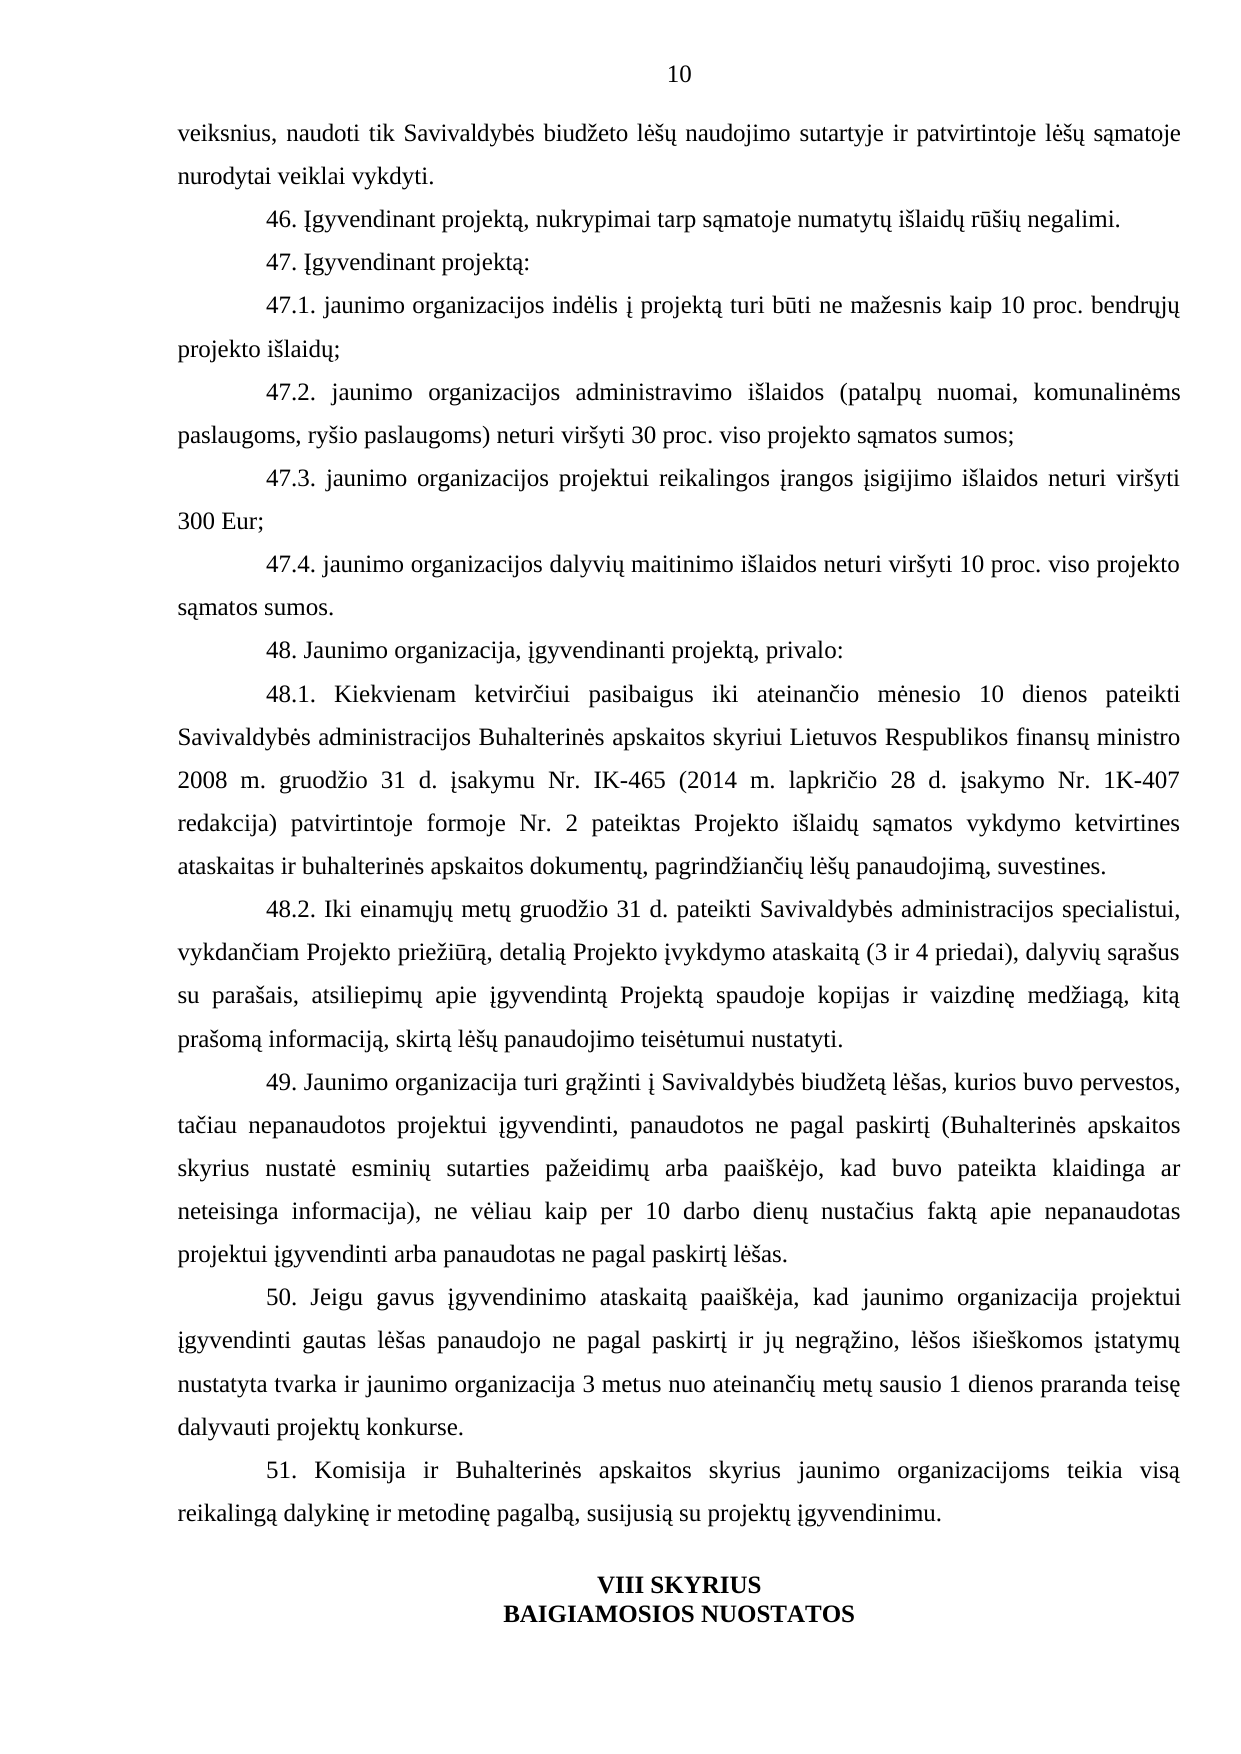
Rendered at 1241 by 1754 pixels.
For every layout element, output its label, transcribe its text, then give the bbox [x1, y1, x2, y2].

text VIII SKYRIUS [177, 1570, 1181, 1599]
text 48. Jaunimo organizacija, įgyvendinanti projektą, privalo: [177, 636, 1181, 664]
text 47.3. jaunimo organizacijos projektui reikalingos įrangos įsigijimo išlaidos neturi viršyti 300 Eur; [177, 463, 1181, 535]
text 48.1. Kiekvienam ketvirčiui pasibaigus iki ateinančio mėnesio 10 dienos pateikti Savivaldybės administracijos Buhalterinės apskaitos skyriui Lietuvos Respublikos finansų ministro 2008 m. gruodžio 31 d. įsakymu Nr. IK-465 (2014 m. lapkričio 28 d. įsakymo Nr. 1K-407 redakcija) patvirtintoje formoje Nr. 2 pateiktas Projekto išlaidų sąmatos vykdymo ketvirtines ataskaitas ir buhalterinės apskaitos dokumentų, pagrindžiančių lėšų panaudojimą, suvestines. [177, 679, 1181, 880]
text 51. Komisija ir Buhalterinės apskaitos skyrius jaunimo organizacijoms teikia visą reikalingą dalykinę ir metodinę pagalbą, susijusią su projektų įgyvendinimu. [177, 1455, 1181, 1527]
text 50. Jeigu gavus įgyvendinimo ataskaitą paaiškėja, kad jaunimo organizacija projektui įgyvendinti gautas lėšas panaudojo ne pagal paskirtį ir jų negrąžino, lėšos išieškomos įstatymų nustatyta tvarka ir jaunimo organizacija 3 metus nuo ateinančių metų sausio 1 dienos praranda teisę dalyvauti projektų konkurse. [177, 1282, 1181, 1441]
text BAIGIAMOSIOS NUOSTATOS [177, 1599, 1181, 1627]
text 49. Jaunimo organizacija turi grąžinti į Savivaldybės biudžetą lėšas, kurios buvo pervestos, tačiau nepanaudotos projektui įgyvendinti, panaudotos ne pagal paskirtį (Buhalterinės apskaitos skyrius nustatė esminių sutarties pažeidimų arba paaiškėjo, kad buvo pateikta klaidinga ar neteisinga informacija), ne vėliau kaip per 10 darbo dienų nustačius faktą apie nepanaudotas projektui įgyvendinti arba panaudotas ne pagal paskirtį lėšas. [177, 1067, 1181, 1268]
text 47.1. jaunimo organizacijos indėlis į projektą turi būti ne mažesnis kaip 10 proc. bendrųjų projekto išlaidų; [177, 291, 1181, 362]
text 47.4. jaunimo organizacijos dalyvių maitinimo išlaidos neturi viršyti 10 proc. viso projekto sąmatos sumos. [177, 549, 1181, 621]
text 46. Įgyvendinant projektą, nukrypimai tarp sąmatoje numatytų išlaidų rūšių negalimi. [177, 204, 1181, 233]
text 48.2. Iki einamųjų metų gruodžio 31 d. pateikti Savivaldybės administracijos specialistui, vykdančiam Projekto priežiūrą, detalią Projekto įvykdymo ataskaitą (3 ir 4 priedai), dalyvių sąrašus su parašais, atsiliepimų apie įgyvendintą Projektą spaudoje kopijas ir vaizdinę medžiagą, kitą prašomą informaciją, skirtą lėšų panaudojimo teisėtumui nustatyti. [177, 894, 1181, 1052]
text 47. Įgyvendinant projektą: [177, 247, 1181, 276]
text veiksnius, naudoti tik Savivaldybės biudžeto lėšų naudojimo sutartyje ir patvirtintoje lėšų sąmatoje nurodytai veiklai vykdyti. [177, 118, 1181, 190]
text 47.2. jaunimo organizacijos administravimo išlaidos (patalpų nuomai, komunalinėms paslaugoms, ryšio paslaugoms) neturi viršyti 30 proc. viso projekto sąmatos sumos; [177, 377, 1181, 449]
